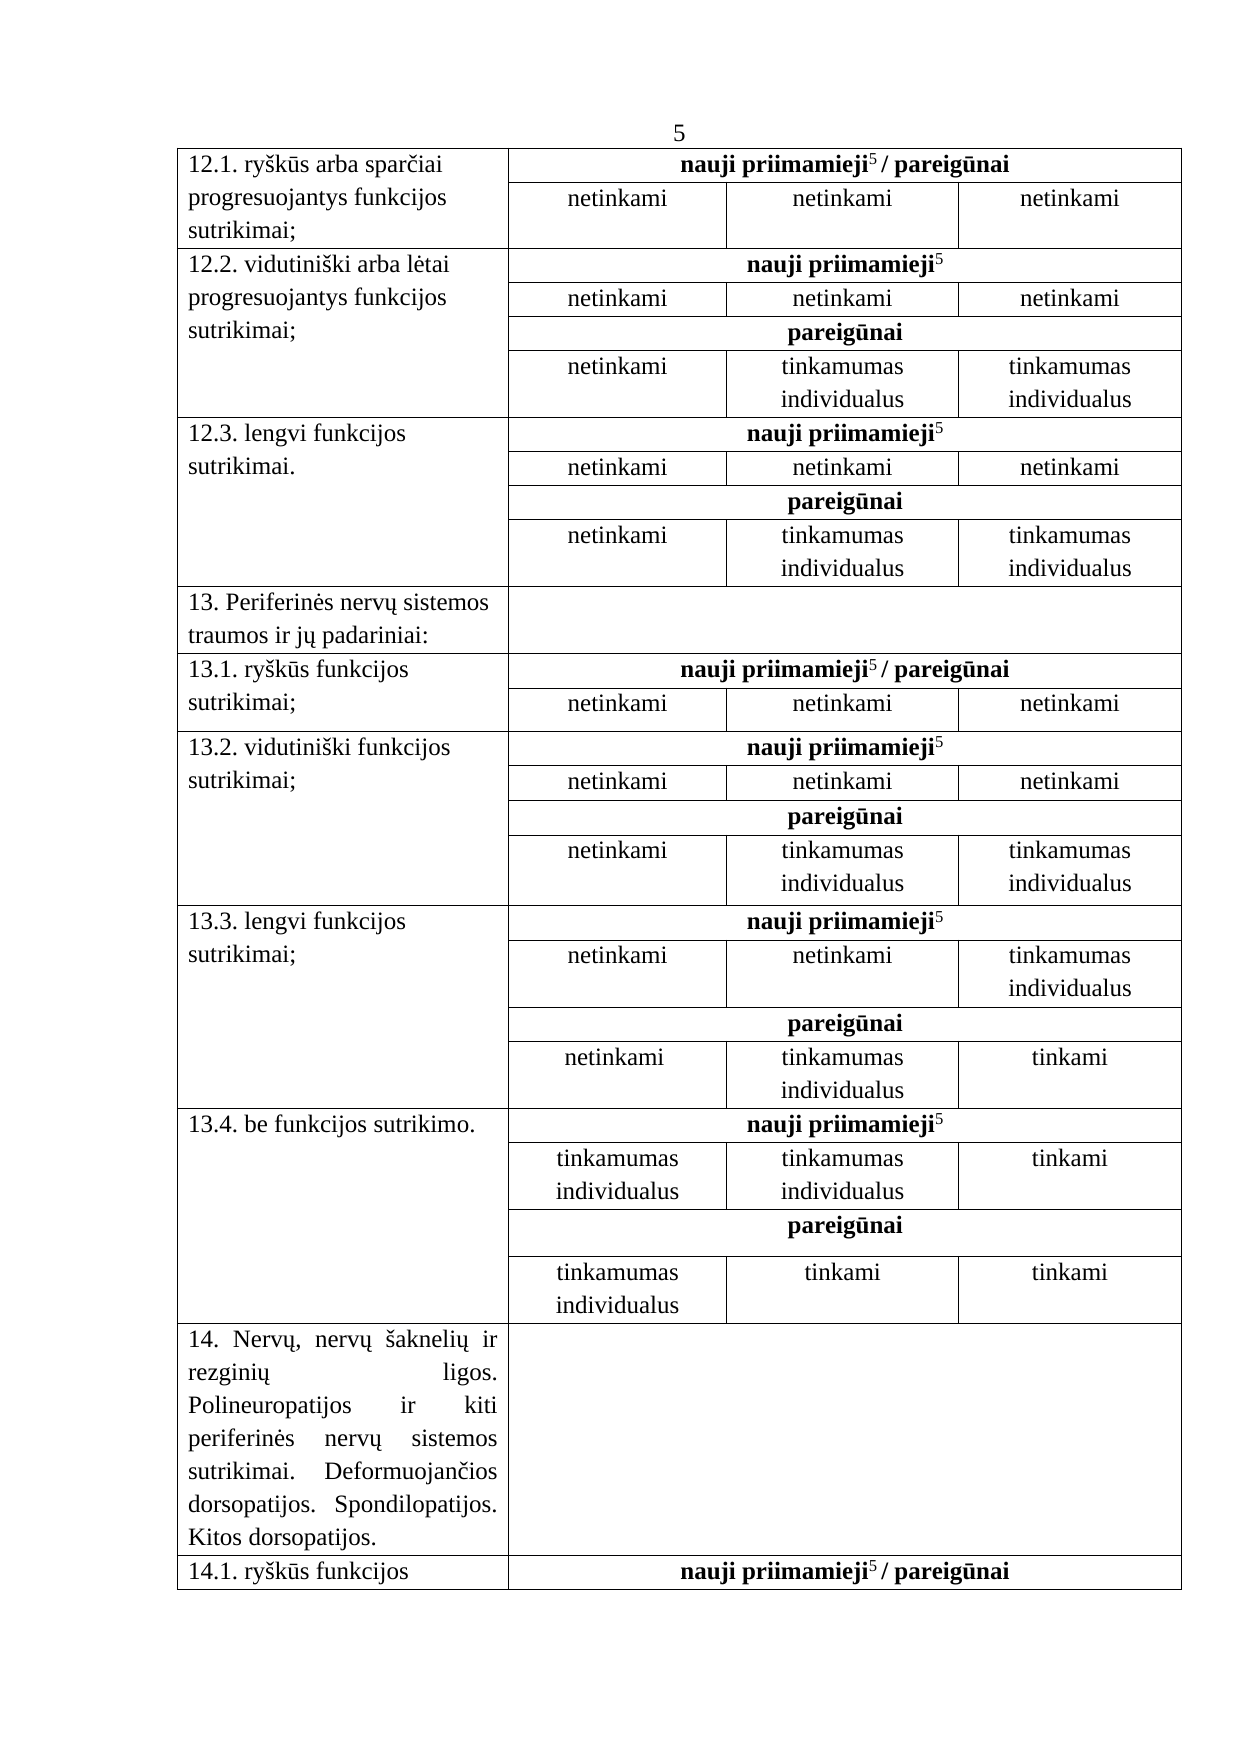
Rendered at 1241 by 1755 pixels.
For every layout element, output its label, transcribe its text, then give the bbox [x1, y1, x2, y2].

table_cell netinkami [959, 452, 1181, 485]
table_cell tinkamumas individualus [727, 1143, 958, 1209]
table_cell tinkamumas individualus [727, 351, 958, 417]
table_cell netinkami [509, 520, 726, 586]
table_cell 13.4. be funkcijos sutrikimo. [178, 1109, 508, 1323]
table_cell tinkamumas individualus [727, 520, 958, 586]
table_cell netinkami [959, 283, 1181, 316]
table_cell 12.3. lengvi funkcijos sutrikimai. [178, 418, 508, 586]
table_cell pareigūnai [509, 1008, 1181, 1041]
table_cell tinkami [727, 1257, 958, 1323]
table_cell 12.2. vidutiniški arba lėtai progresuojantys funkcijos sutrikimai; [178, 249, 508, 417]
table_cell pareigūnai [509, 317, 1181, 350]
table_cell [509, 587, 1181, 653]
table_cell 14.1. ryškūs funkcijos [178, 1556, 508, 1589]
table_cell netinkami [727, 941, 958, 1007]
table_cell nauji priimamieji5 / pareigūnai [509, 149, 1181, 182]
table_cell 12.1. ryškūs arba sparčiai progresuojantys funkcijos sutrikimai; [178, 149, 508, 248]
table_cell tinkamumas individualus [727, 836, 958, 905]
table_cell netinkami [509, 1042, 726, 1108]
table_cell nauji priimamieji5 [509, 732, 1181, 765]
table_cell 13.2. vidutiniški funkcijos sutrikimai; [178, 732, 508, 905]
table_cell netinkami [959, 689, 1181, 731]
table_cell nauji priimamieji5 [509, 906, 1181, 939]
table_cell netinkami [959, 183, 1181, 248]
table_cell netinkami [727, 452, 958, 485]
table_cell pareigūnai [509, 1210, 1181, 1256]
table_cell tinkami [959, 1143, 1181, 1209]
table_cell 13. Periferinės nervų sistemos traumos ir jų padariniai: [178, 587, 508, 653]
table_cell nauji priimamieji5 / pareigūnai [509, 1556, 1181, 1589]
table_cell netinkami [509, 941, 726, 1007]
table_cell tinkamumas individualus [727, 1042, 958, 1108]
table_cell tinkamumas individualus [959, 836, 1181, 905]
table_cell pareigūnai [509, 486, 1181, 519]
table_cell nauji priimamieji5 / pareigūnai [509, 654, 1181, 687]
table_cell 14. Nervų, nervų šaknelių ir rezginių ligos. Polineuropatijos ir kiti periferinės nervų sistemos sutrikimai. Deformuojančios dorsopatijos. Spondilopatijos. Kitos dorsopatijos. [178, 1324, 508, 1555]
table_cell netinkami [727, 183, 958, 248]
table_cell netinkami [727, 689, 958, 731]
table_cell nauji priimamieji5 [509, 249, 1181, 282]
table_cell tinkamumas individualus [959, 941, 1181, 1007]
table_cell tinkami [959, 1257, 1181, 1323]
table_cell nauji priimamieji5 [509, 418, 1181, 451]
table_cell netinkami [727, 766, 958, 800]
table_cell netinkami [509, 452, 726, 485]
table_cell netinkami [509, 836, 726, 905]
table_cell tinkamumas individualus [959, 520, 1181, 586]
table_cell tinkami [959, 1042, 1181, 1108]
table_cell tinkamumas individualus [959, 351, 1181, 417]
table_cell netinkami [509, 351, 726, 417]
table_cell netinkami [509, 283, 726, 316]
table_cell netinkami [509, 689, 726, 731]
table_cell 13.1. ryškūs funkcijos sutrikimai; [178, 654, 508, 731]
table_cell netinkami [509, 183, 726, 248]
table_cell tinkamumas individualus [509, 1257, 726, 1323]
table_cell netinkami [727, 283, 958, 316]
table_cell netinkami [959, 766, 1181, 800]
table_cell nauji priimamieji5 [509, 1109, 1181, 1142]
table_cell 13.3. lengvi funkcijos sutrikimai; [178, 906, 508, 1108]
table_cell pareigūnai [509, 801, 1181, 834]
table_cell netinkami [509, 766, 726, 800]
table_cell tinkamumas individualus [509, 1143, 726, 1209]
table_cell [509, 1324, 1181, 1555]
